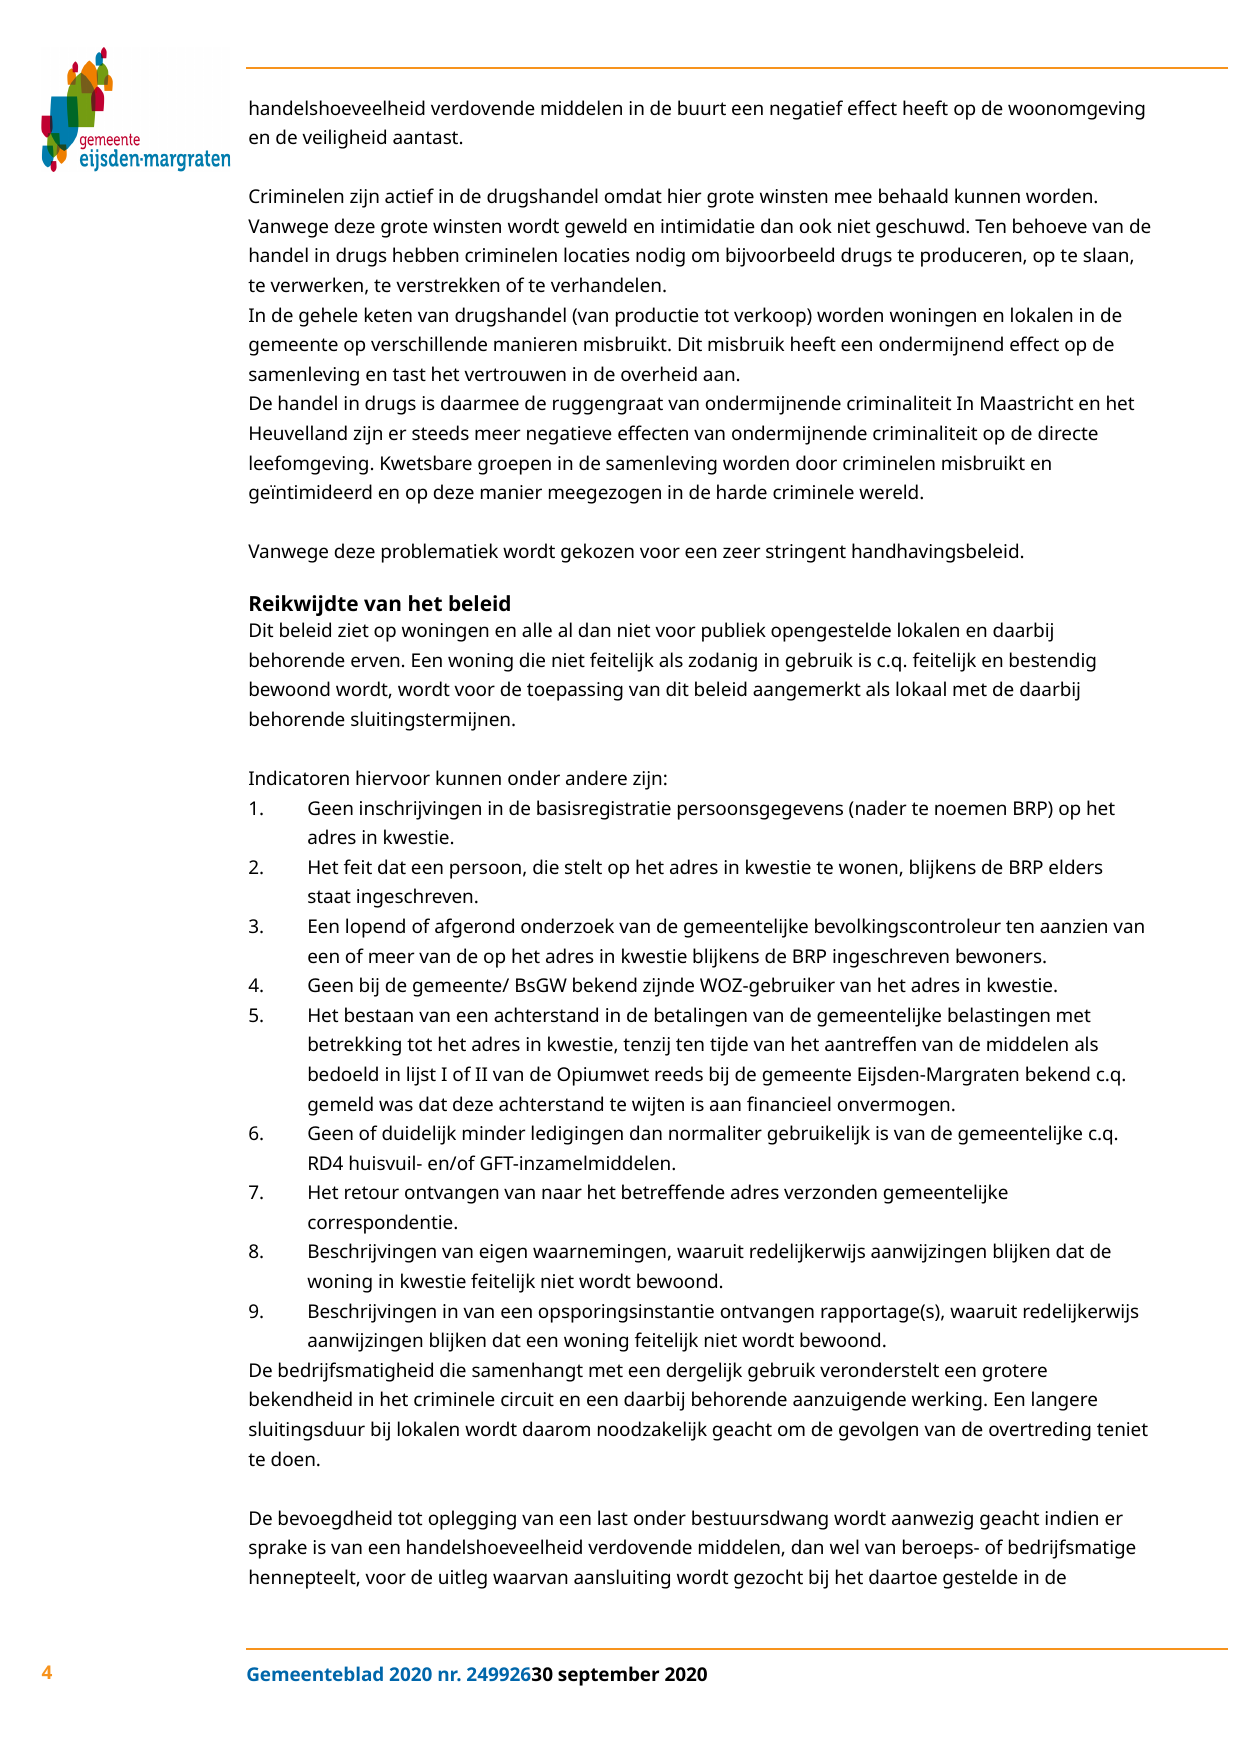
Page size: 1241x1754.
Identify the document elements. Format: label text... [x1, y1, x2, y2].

list Beschrijvingen in van een opsporingsinstantie ontvangen rapportage(s), waaruit redelijkerwijs aanwijzingen blijken dat een woning feitelijk niet wordt bewoond. [248, 1298, 1152, 1353]
list Geen bij de gemeente/ BsGW bekend zijnde WOZ-gebruiker van het adres in kwestie. [248, 972, 1152, 998]
list Beschrijvingen van eigen waarnemingen, waaruit redelijkerwijs aanwijzingen blijken dat de woning in kwestie feitelijk niet wordt bewoond. [248, 1239, 1152, 1294]
list Het retour ontvangen van naar het betreffende adres verzonden gemeentelijke correspondentie. [248, 1179, 1152, 1235]
list Het bestaan van een achterstand in de betalingen van de gemeentelijke belastingen met betrekking tot het adres in kwestie, tenzij ten tijde van het aantreffen van de middelen als bedoeld in lijst I of II van de Opiumwet reeds bij de gemeente Eijsden-Margraten bekend c.q. gemeld was dat deze achterstand te wijten is aan financieel onvermogen. [248, 1002, 1152, 1116]
list Geen inschrijvingen in de basisregistratie persoonsgegevens (nader te noemen BRP) op het adres in kwestie. [248, 795, 1152, 850]
text Vanwege deze problematiek wordt gekozen voor een zeer stringent handhavingsbeleid. [248, 538, 1152, 564]
picture [41, 47, 231, 172]
list Geen of duidelijk minder ledigingen dan normaliter gebruikelijk is van de gemeentelijke c.q. RD4 huisvuil- en/of GFT-inzamelmiddelen. [248, 1120, 1152, 1176]
text De handel in drugs is daarmee de ruggengraat van ondermijnende criminaliteit In Maastricht en het Heuvelland zijn er steeds meer negatieve effecten van ondermijnende criminaliteit op de directe leefomgeving. Kwetsbare groepen in de samenleving worden door criminelen misbruikt en geïntimideerd en op deze manier meegezogen in de harde criminele wereld. [248, 391, 1152, 505]
text Criminelen zijn actief in de drugshandel omdat hier grote winsten mee behaald kunnen worden. [248, 183, 1152, 209]
text Dit beleid ziet op woningen en alle al dan niet voor publiek opengestelde lokalen en daarbij behorende erven. Een woning die niet feitelijk als zodanig in gebruik is c.q. feitelijk en bestendig bewoond wordt, wordt voor de toepassing van dit beleid aangemerkt als lokaal met de daarbij behorende sluitingstermijnen. [248, 617, 1152, 732]
list Het feit dat een persoon, die stelt op het adres in kwestie te wonen, blijkens de BRP elders staat ingeschreven. [248, 854, 1152, 909]
list Een lopend of afgerond onderzoek van de gemeentelijke bevolkingscontroleur ten aanzien van een of meer van de op het adres in kwestie blijkens de BRP ingeschreven bewoners. [248, 913, 1152, 968]
text De bedrijfsmatigheid die samenhangt met een dergelijk gebruik veronderstelt een grotere bekendheid in het criminele circuit en een daarbij behorende aanzuigende werking. Een langere sluitingsduur bij lokalen wordt daarom noodzakelijk geacht om de gevolgen van de overtreding teniet te doen. [248, 1357, 1152, 1471]
text Vanwege deze grote winsten wordt geweld en intimidatie dan ook niet geschuwd. Ten behoeve van de handel in drugs hebben criminelen locaties nodig om bijvoorbeeld drugs te produceren, op te slaan, te verwerken, te verstrekken of te verhandelen. [248, 213, 1152, 298]
text Indicatoren hiervoor kunnen onder andere zijn: [248, 765, 1152, 791]
text handelshoeveelheid verdovende middelen in de buurt een negatief effect heeft op de woonomgeving en de veiligheid aantast. [248, 95, 1152, 150]
text Reikwijdte van het beleid [248, 589, 1152, 617]
text De bevoegdheid tot oplegging van een last onder bestuursdwang wordt aanwezig geacht indien er sprake is van een handelshoeveelheid verdovende middelen, dan wel van beroeps- of bedrijfsmatige hennepteelt, voor de uitleg waarvan aansluiting wordt gezocht bij het daartoe gestelde in de [248, 1505, 1152, 1590]
text In de gehele keten van drugshandel (van productie tot verkoop) worden woningen en lokalen in de gemeente op verschillende manieren misbruikt. Dit misbruik heeft een ondermijnend effect op de samenleving en tast het vertrouwen in de overheid aan. [248, 302, 1152, 387]
